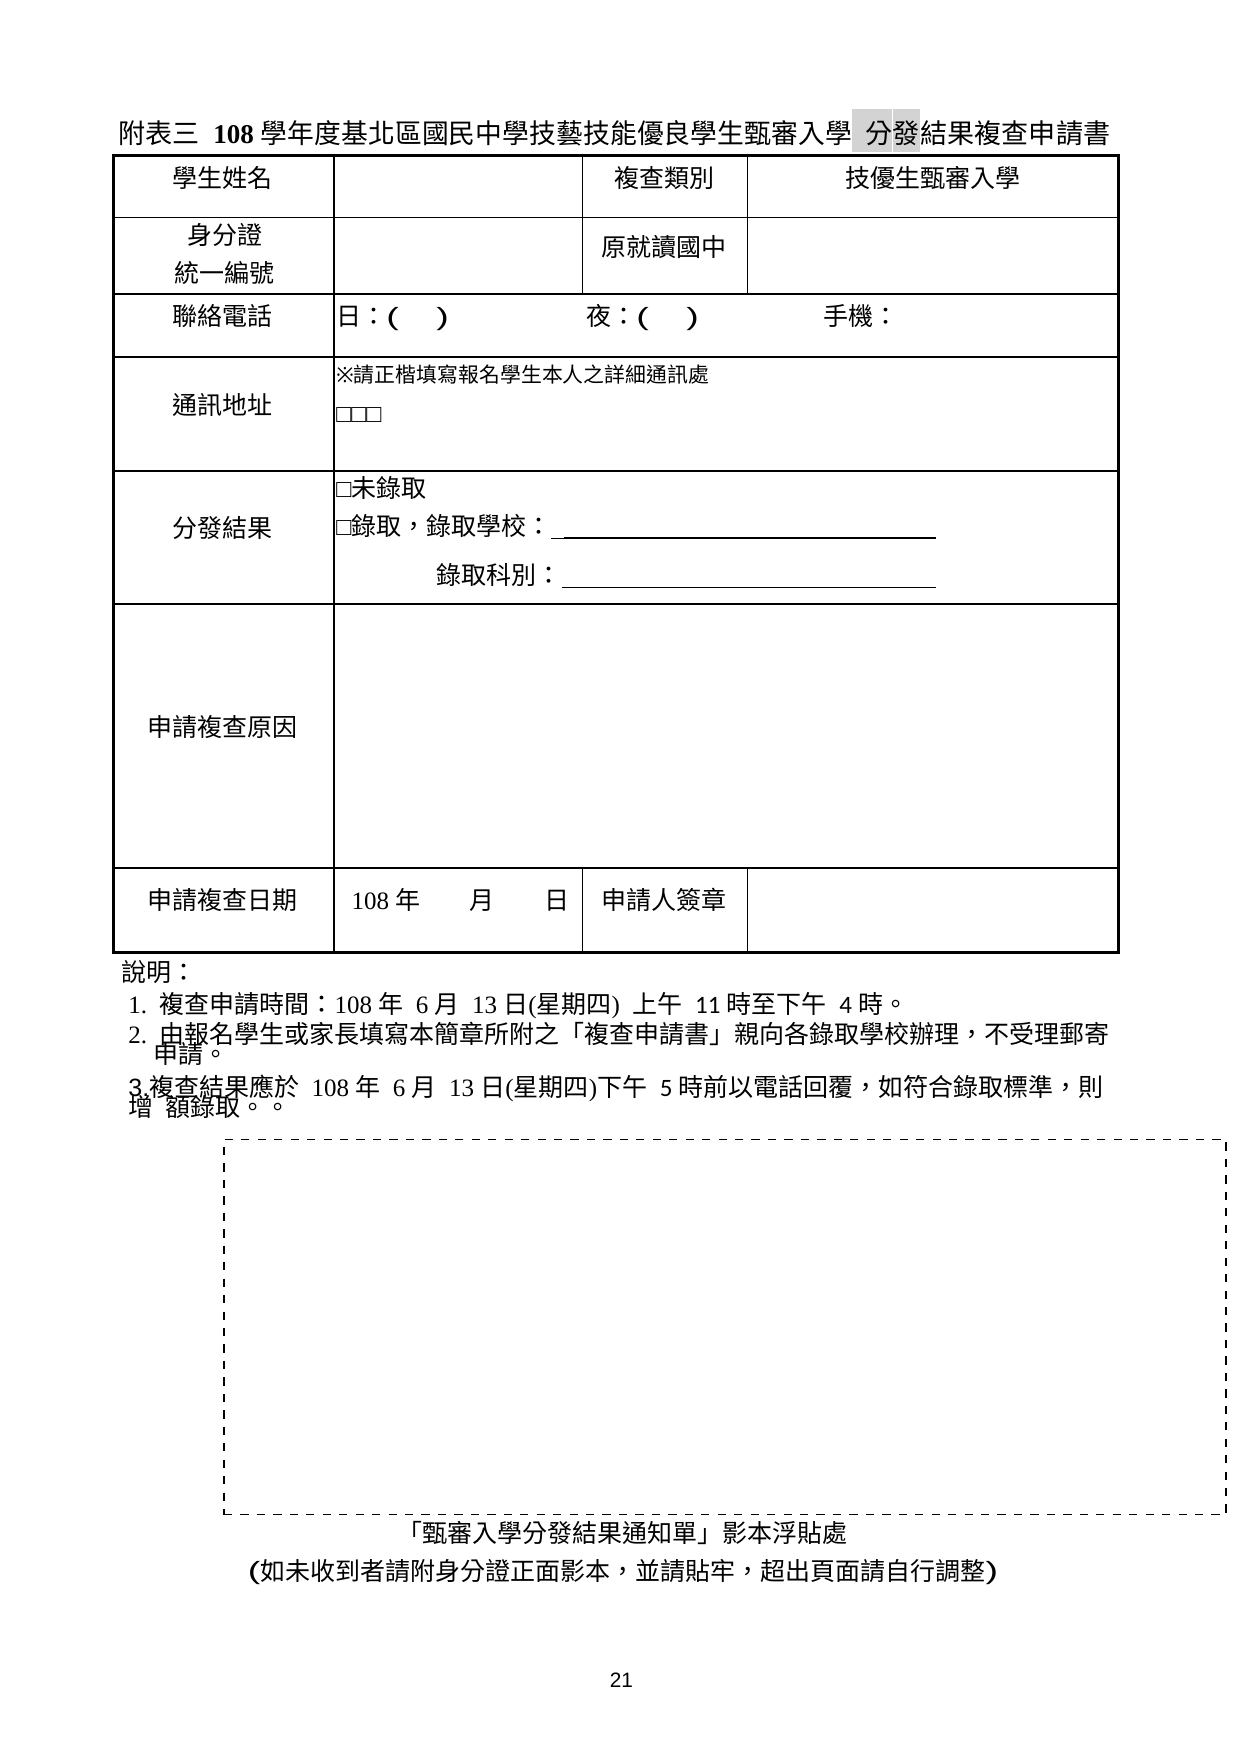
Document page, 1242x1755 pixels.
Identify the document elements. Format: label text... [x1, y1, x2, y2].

table_header [335, 157, 582, 217]
table_cell 聯絡電話 [115, 295, 333, 356]
table_cell 原就讀國中 [583, 218, 747, 293]
text 附表三 108 學年度基北區國民中學技藝技能優良學生甄審入學 分發結果複查申請書 [118, 110, 1137, 148]
table_cell 身分證 統一編號 [115, 218, 333, 293]
text 2. 由報名學生或家長填寫本簡章所附之「複查申請書」親向各錄取學校辦理，不受理郵寄 申請。 [128, 1025, 1119, 1071]
text 3.複查結果應於 108 年 6 月 13 日(星期四)下午 5 時前以電話回覆，如符合錄取標準，則增 額錄取。。 [128, 1079, 1117, 1123]
table_cell 申請人簽章 [583, 869, 747, 951]
table_cell 108 年 月 日 [335, 869, 582, 951]
table_cell [335, 218, 582, 293]
table_cell 分發結果 [115, 472, 333, 603]
text (如未收到者請附身分證正面影本，並請貼牢，超出頁面請自行調整) [242, 1547, 1003, 1585]
text 說明： [121, 954, 1137, 987]
text 1. 複查申請時間：108 年 6 月 13 日(星期四) 上午 11 時至下午 4 時。 [128, 987, 1137, 1021]
table_cell ※請正楷填寫報名學生本人之詳細通訊處 □□□ [335, 358, 1117, 470]
table_cell □未錄取 □錄取，錄取學校： 錄取科別： [335, 472, 1117, 603]
table_cell 通訊地址 [115, 358, 333, 470]
table_cell [335, 605, 1117, 867]
table_cell 申請複查日期 [115, 869, 333, 951]
table_cell 申請複查原因 [115, 605, 333, 867]
table_cell [748, 869, 1117, 951]
table_cell 日：( ) 夜：( ) 手機： [335, 295, 1117, 356]
table_header 學生姓名 [115, 157, 333, 217]
text 「甄審入學分發結果通知單」影本浮貼處 [392, 1143, 853, 1547]
table_cell [748, 218, 1117, 293]
table_header 技優生甄審入學 [748, 157, 1117, 217]
table_header 複查類別 [583, 157, 747, 217]
